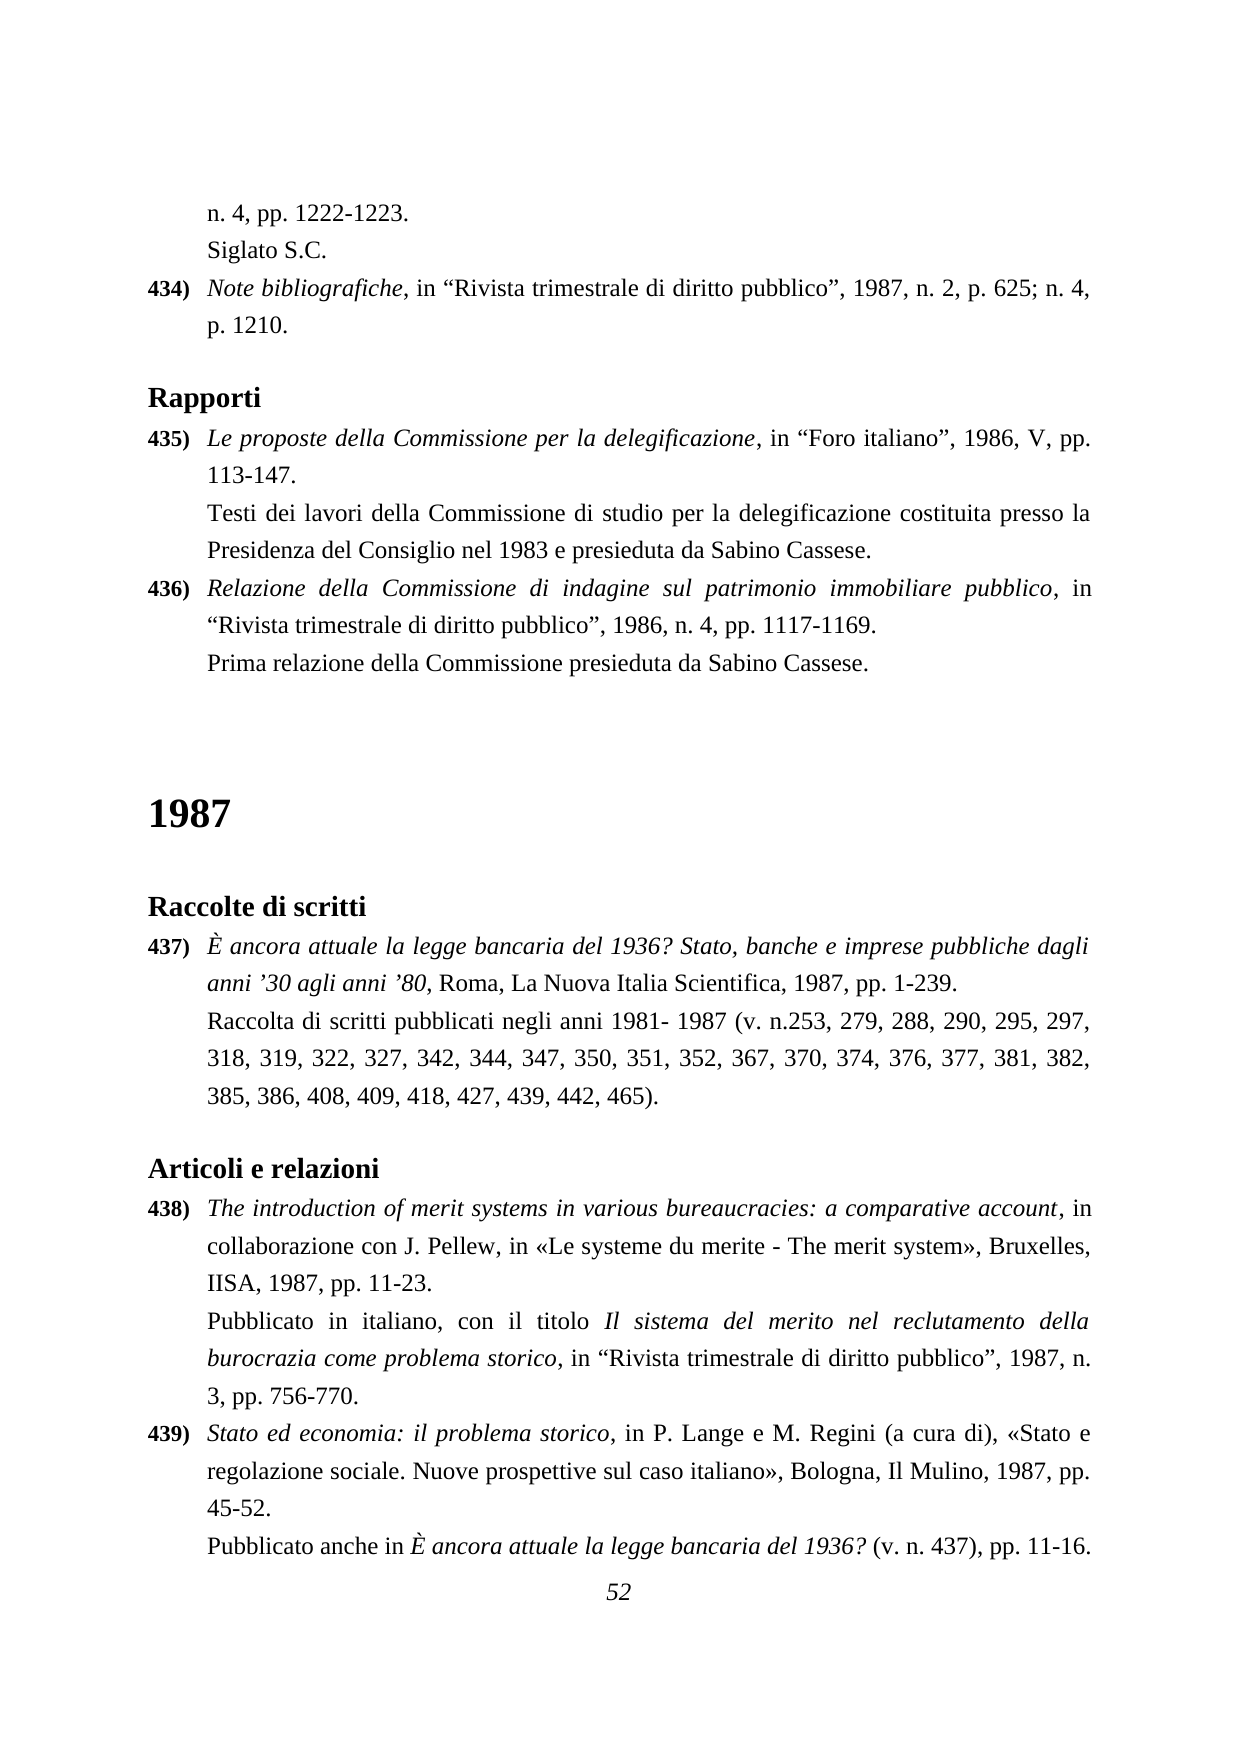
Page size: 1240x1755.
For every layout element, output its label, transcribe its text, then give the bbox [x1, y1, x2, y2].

list The introduction of merit systems in various bureaucracies: a comparative account, in collaborazione con J. Pellew, in «Le systeme du merite - The merit system», Bruxelles, IISA, 1987, pp. 11-23. [148, 1185, 1092, 1297]
text Raccolta di scritti pubblicati negli anni 1981- 1987 (v. n.253, 279, 288, 290, 295, 297, 318, 319, 322, 327, 342, 344, 347, 350, 351, 352, 367, 370, 374, 376, 377, 381, 382, 385, 386, 408, 409, 418, 427, 439, 442, 465). [207, 997, 1092, 1110]
list Note bibliografiche, in “Rivista trimestrale di diritto pubblico”, 1987, n. 2, p. 625; n. 4, p. 1210. [148, 264, 1092, 339]
text Pubblicato in italiano, con il titolo Il sistema del merito nel reclutamento della burocrazia come problema storico, in “Rivista trimestrale di diritto pubblico”, 1987, n. 3, pp. 756-770. [207, 1297, 1092, 1410]
text Articoli e relazioni [148, 1147, 1092, 1185]
text Prima relazione della Commissione presieduta da Sabino Cassese. [207, 639, 1092, 676]
text Rapporti [148, 376, 1092, 414]
text Testi dei lavori della Commissione di studio per la delegificazione costituita presso la Presidenza del Consiglio nel 1983 e presieduta da Sabino Cassese. [207, 489, 1092, 564]
list n. 4, pp. 1222-1223. [148, 189, 1092, 226]
text Siglato S.C. [148, 226, 1092, 264]
text Pubblicato anche in È ancora attuale la legge bancaria del 1936? (v. n. 437), pp. 11-16. [207, 1522, 1092, 1560]
text 1987 [148, 789, 1092, 837]
text Raccolte di scritti [148, 885, 1092, 922]
list È ancora attuale la legge bancaria del 1936? Stato, banche e imprese pubbliche dagli anni ’30 agli anni ’80, Roma, La Nuova Italia Scientifica, 1987, pp. 1-239. [148, 922, 1092, 997]
list Stato ed economia: il problema storico, in P. Lange e M. Regini (a cura di), «Stato e regolazione sociale. Nuove prospettive sul caso italiano», Bologna, Il Mulino, 1987, pp. 45-52. [148, 1410, 1092, 1522]
list Le proposte della Commissione per la delegificazione, in “Foro italiano”, 1986, V, pp. 113-147. [148, 414, 1092, 489]
list Relazione della Commissione di indagine sul patrimonio immobiliare pubblico, in “Rivista trimestrale di diritto pubblico”, 1986, n. 4, pp. 1117-1169. [148, 564, 1092, 639]
